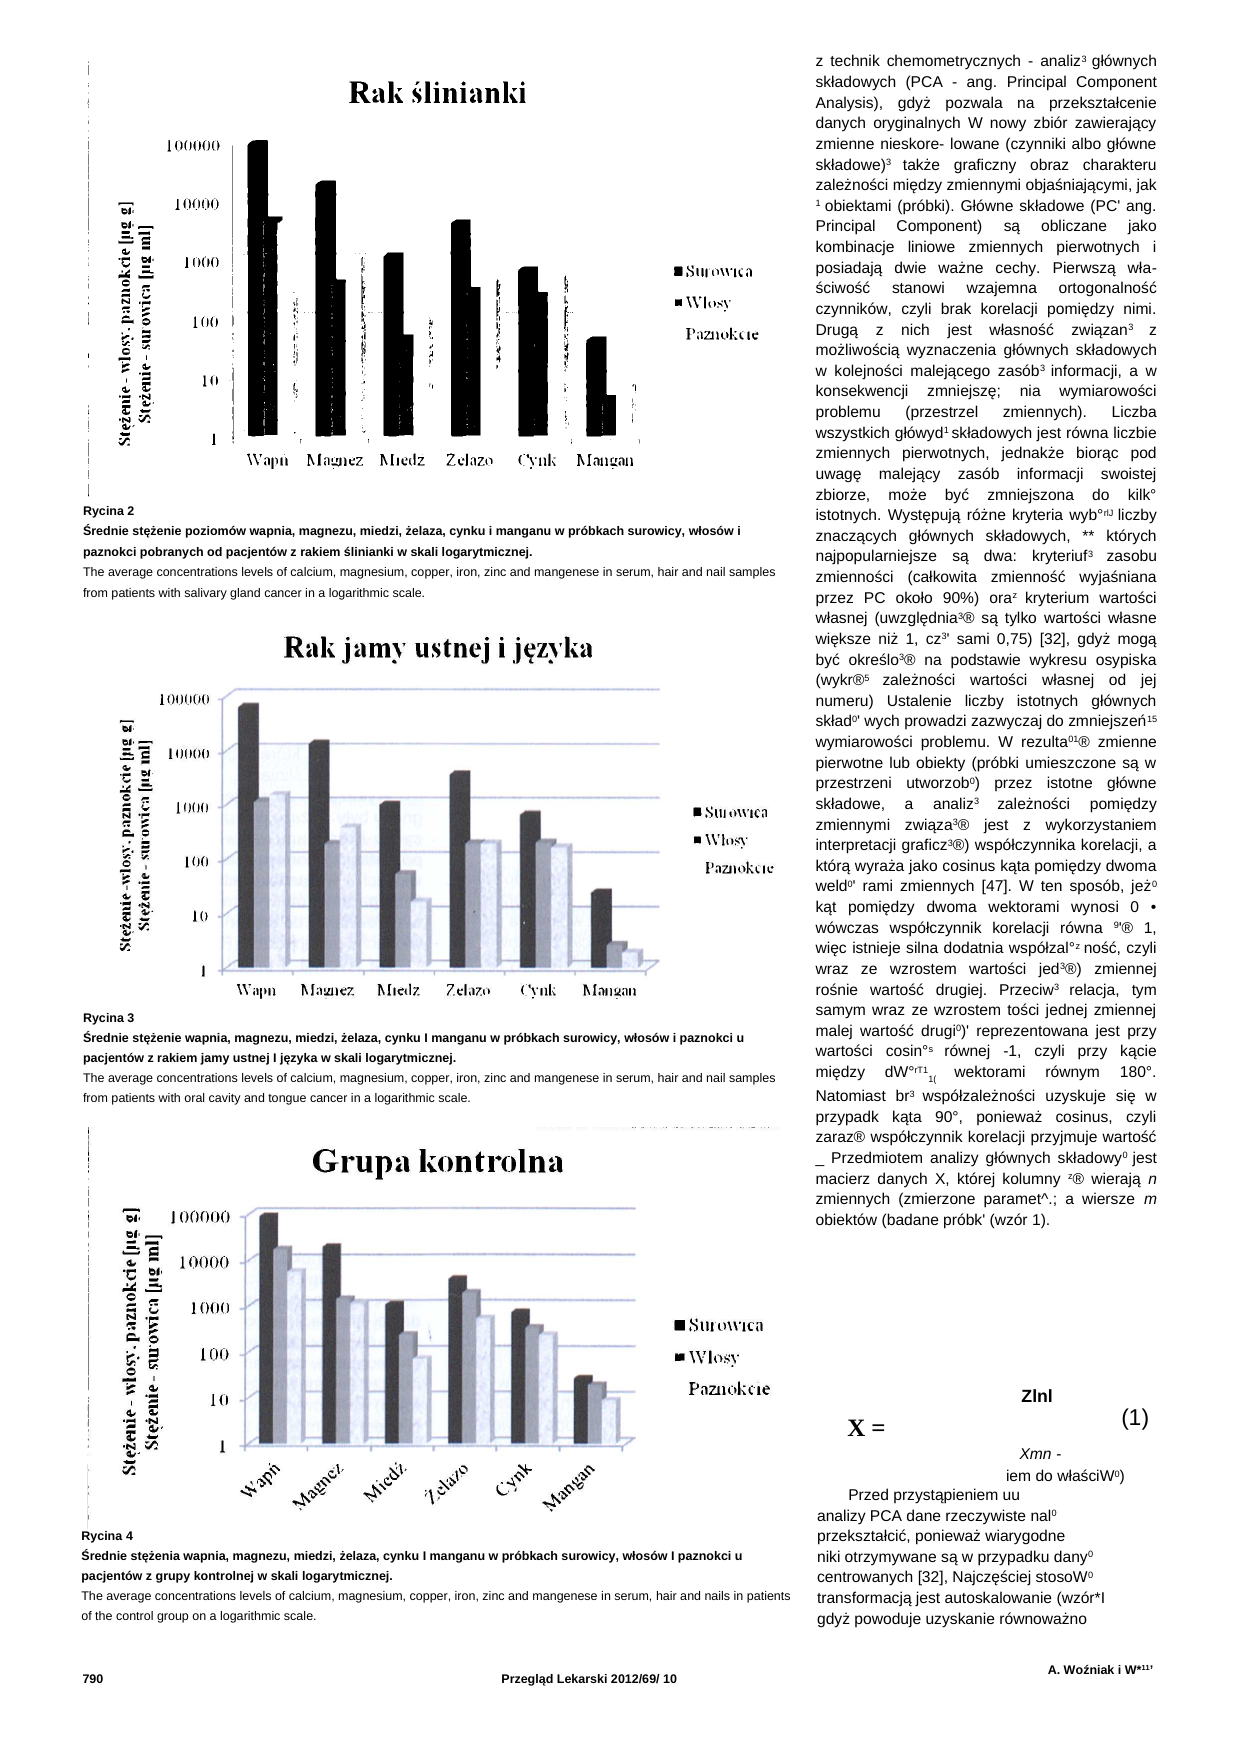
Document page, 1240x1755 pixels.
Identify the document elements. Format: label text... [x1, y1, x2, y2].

text z technik chemometrycznych - analiz3 głównych składowych (PCA - ang. Princi­pal Component Analysis), gdyż pozwala na przekształcenie danych oryginalnych W nowy zbiór zawierający zmienne nieskore- lowane (czynniki albo główne składowe)3 także graficzny obraz charakteru zależności między zmiennymi objaśniającymi, jak 1 obiektami (próbki). Główne składowe (PC' ang. Principal Component) są obliczane jako kombinacje liniowe zmiennych pierwotnych i posiadają dwie ważne cechy. Pierwszą wła­ściwość stanowi wzajemna ortogonalność czynników, czyli brak korelacji pomiędzy nimi. Drugą z nich jest własność związan3 z możliwością wyznaczenia głównych skła­dowych w kolejności malejącego zasób3 informacji, a w konsekwencji zmniejszę; nia wymiarowości problemu (przestrzel zmiennych). Liczba wszystkich główyd1 składowych jest równa liczbie zmiennych pierwotnych, jednakże biorąc pod uwa­gę malejący zasób informacji swoistej zbiorze, może być zmniejszona do kilk° istotnych. Występują różne kryteria wyb°rlJ liczby znaczących głównych składowych, ** których najpopularniejsze są dwa: kryteriuf3 zasobu zmienności (całkowita zmienność wyjaśniana przez PC około 90%) oraz kryterium wartości własnej (uwzględnia3® są tylko wartości własne większe niż 1, cz3' sami 0,75) [32], gdyż mogą być określo3® na podstawie wykresu osypiska (wykr®5 zależności wartości własnej od jej numeru) Ustalenie liczby istotnych głównych skład0' wych prowadzi zazwyczaj do zmniejszeń15 wymiarowości problemu. W rezulta01® zmienne pierwotne lub obiekty (próbki umieszczone są w przestrzeni utworzob0) przez istotne główne składowe, a analiz3 zależności pomiędzy zmiennymi związa3® jest z wykorzystaniem interpretacji graficz3®) współczynnika korelacji, a którą wyraża jako cosinus kąta pomiędzy dwoma weld0' rami zmiennych [47]. W ten sposób, jeż0 kąt pomiędzy dwoma wektorami wynosi 0 • wówczas współczynnik korelacji równa 9'® 1, więc istnieje silna dodatnia współzal°z ność, czyli wraz ze wzrostem wartości jed3®) zmiennej rośnie wartość drugiej. Przeciw3 relacja, tym samym wraz ze wzrostem tości jednej zmiennej malej wartość drugi0)' reprezentowana jest przy wartości cosin°s równej -1, czyli przy kącie między dW°rT11( wektorami równym 180°. Natomiast br3 współzależności uzyskuje się w przypadk kąta 90°, ponieważ cosinus, czyli zaraz® współczynnik korelacji przyjmuje wartość _ Przedmiotem analizy głównych składowy0 jest macierz danych X, której kolumny z® wierają n zmiennych (zmierzone paramet^.; a wiersze m obiektów (badane próbk' (wzór 1). [815, 52, 1157, 1229]
picture [119, 622, 784, 999]
text The average concentrations levels of calcium, magnesium, copper, iron, zinc and mangenese in serum, hair and nail samples from patients with oral cavity and tongue cancer in a logarithmic scale. [83, 1070, 793, 1104]
text Średnie stężenia wapnia, magnezu, miedzi, żelaza, cynku I manganu w próbkach surowicy, włosów I paznokci u pacjentów z grupy kontrolnej w skali logarytmicznej. [81, 1548, 793, 1583]
text Przegląd Lekarski 2012/69/ 10 [501, 1672, 740, 1686]
text A. Woźniak i W*11’ [1025, 1663, 1153, 1677]
picture [87, 1127, 781, 1528]
text Rycina 4 [81, 1528, 793, 1543]
text iem do właściW0) [1006, 1467, 1152, 1485]
text Zlnl [1021, 1386, 1077, 1406]
text Xmn - [1005, 1444, 1152, 1463]
text The average concentrations levels of calcium, magnesium, copper, iron, zinc and mangenese in serum, hair and nail samples from patients with salivary gland cancer in a logarithmic scale. [83, 565, 794, 599]
text Średnie stężenie poziomów wapnia, magnezu, miedzi, żelaza, cynku i manganu w próbkach surowicy, włosów i paznokci pobranych od pacjentów z rakiem ślinianki w skali logarytmicznej. [83, 524, 794, 558]
text The average concentrations levels of calcium, magnesium, copper, iron, zinc and mangenese in serum, hair and nails in patients of the control group on a logarithmic scale. [81, 1588, 793, 1622]
picture [85, 55, 784, 497]
subtitle (1) [1120, 1404, 1149, 1430]
text 790 [82, 1672, 112, 1686]
text Rycina 3 [83, 1011, 793, 1025]
text Średnie stężenie wapnia, magnezu, miedzi, żelaza, cynku I manganu w próbkach surowicy, włosów i paznokci u pacjentów z rakiem jamy ustnej I języka w skali logarytmicznej. [83, 1031, 793, 1065]
text Rycina 2 [83, 503, 794, 517]
subtitle X = [816, 1413, 1009, 1442]
text Przed przystąpieniem uu analizy PCA dane rzeczywiste nal0 przekształcić, ponieważ wiarygodne niki otrzymywane są w przypadku dany0 centrowanych [32], Najczęściej stosoW0 transformacją jest autoskalowanie (wzór*I gdyż powoduje uzyskanie równoważno [817, 1486, 1152, 1627]
